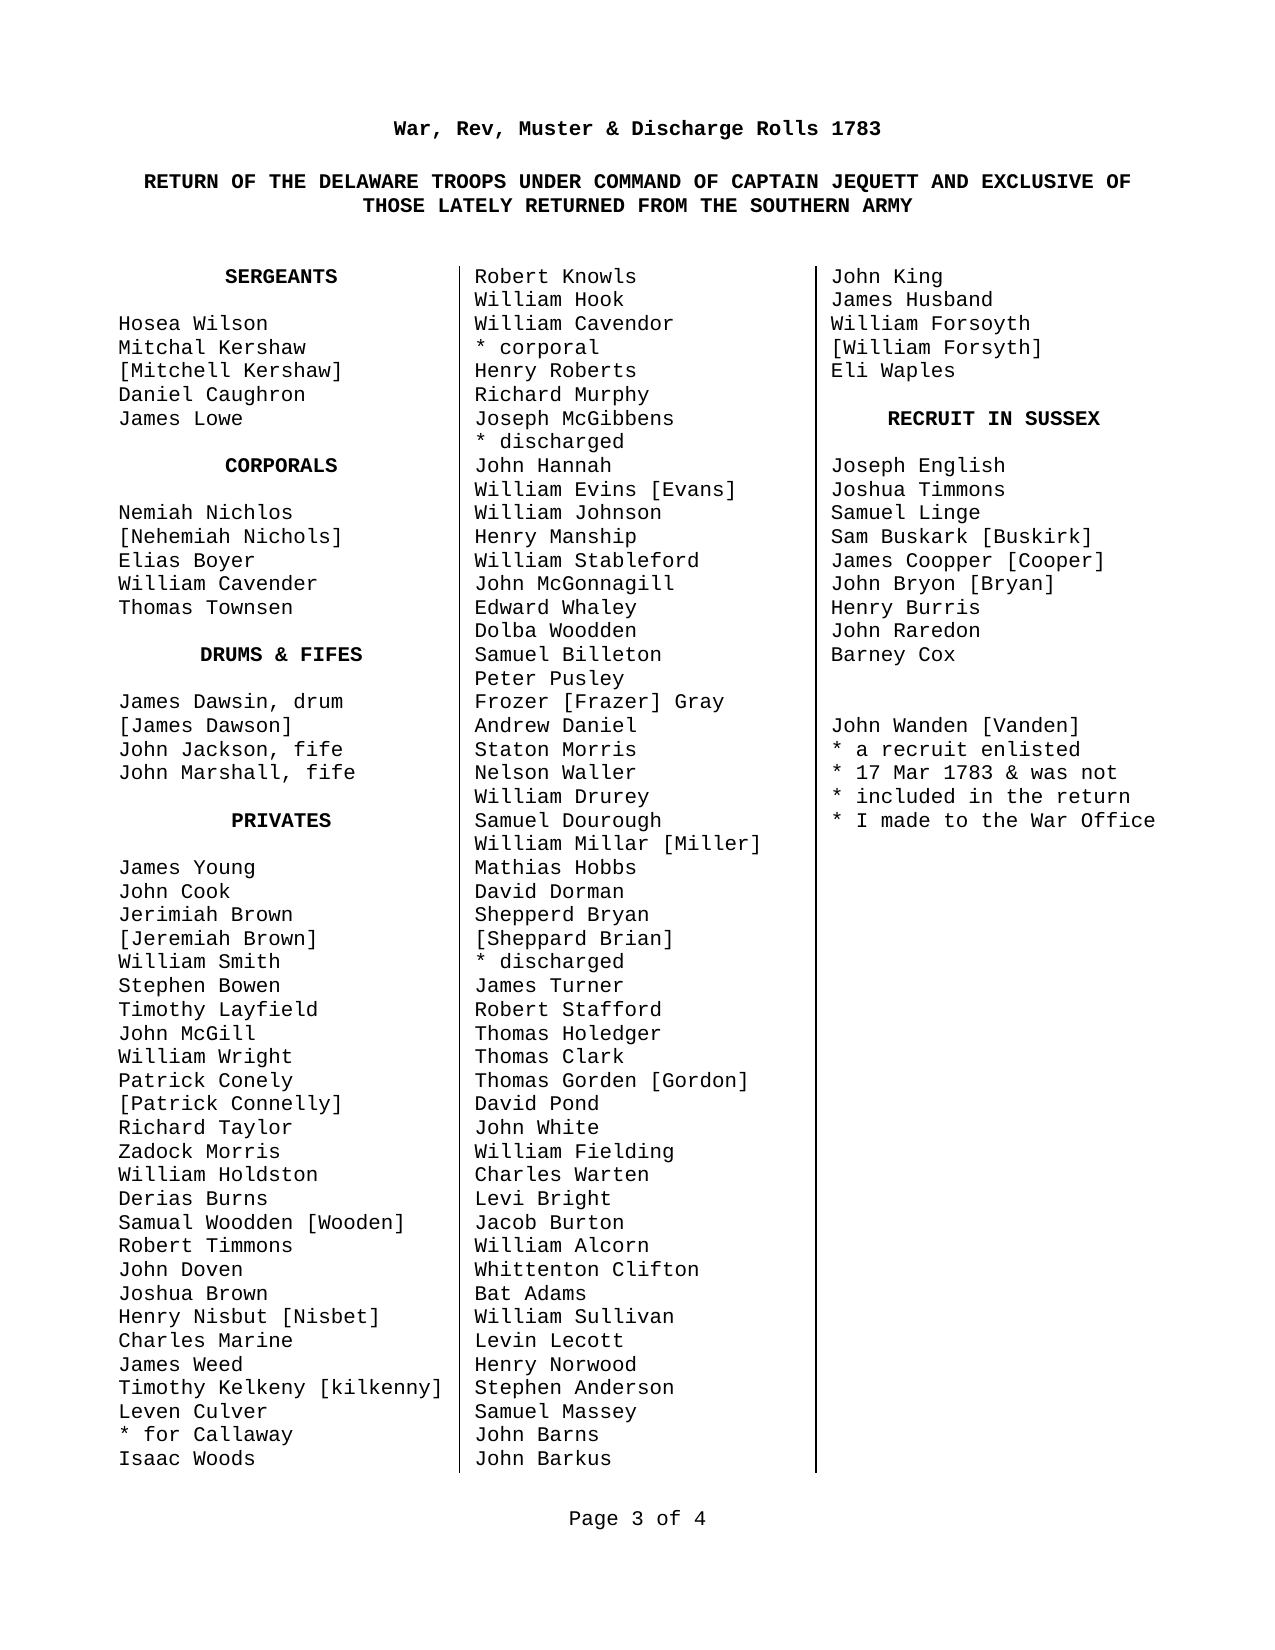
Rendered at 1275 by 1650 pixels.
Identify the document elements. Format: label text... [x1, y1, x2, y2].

text Joshua Timmons [831, 479, 1157, 502]
text Mitchal Kershaw [118, 337, 444, 360]
text Return of the Delaware Troops under command of Captain Jequett and exclusive of those lately returned from the Southern Army [118, 171, 1157, 218]
text William Alcorn [474, 1235, 801, 1259]
text Andrew Daniel [474, 715, 801, 739]
text * for Callaway [118, 1424, 444, 1448]
text * discharged [474, 431, 801, 455]
text Levin Lecott [474, 1330, 801, 1353]
text [Mitchell Kershaw] [118, 360, 444, 384]
text James Weed [118, 1353, 444, 1377]
text Derias Burns [118, 1188, 444, 1212]
text Recruit in Sussex [831, 408, 1157, 431]
text William Evins [Evans] [474, 479, 801, 502]
text Nemiah Nichlos [118, 502, 444, 526]
text William Sullivan [474, 1306, 801, 1330]
text Joseph McGibbens [474, 408, 801, 431]
text Leven Culver [118, 1401, 444, 1424]
text Edward Whaley [474, 597, 801, 621]
text [Sheppard Brian] [474, 928, 801, 952]
text William Millar [Miller] [474, 833, 801, 857]
text Bat Adams [474, 1283, 801, 1306]
text John White [474, 1117, 801, 1141]
text Henry Roberts [474, 360, 801, 384]
text Richard Taylor [118, 1117, 444, 1141]
text Stephen Anderson [474, 1377, 801, 1401]
text John Barns [474, 1424, 801, 1448]
text John Wanden [Vanden] [831, 715, 1157, 739]
text Patrick Conely [118, 1070, 444, 1093]
text Robert Stafford [474, 999, 801, 1022]
text * included in the return [831, 786, 1157, 810]
text William Hook [474, 289, 801, 313]
text Hosea Wilson [118, 313, 444, 337]
text David Dorman [474, 881, 801, 904]
text [Jeremiah Brown] [118, 928, 444, 952]
text Robert Timmons [118, 1235, 444, 1259]
text Timothy Layfield [118, 999, 444, 1022]
text Robert Knowls [474, 266, 801, 289]
text Timothy Kelkeny [kilkenny] [118, 1377, 444, 1401]
text Frozer [Frazer] Gray [474, 691, 801, 715]
text William Smith [118, 952, 444, 975]
text Thomas Townsen [118, 597, 444, 621]
text John McGill [118, 1022, 444, 1046]
text Daniel Caughron [118, 384, 444, 408]
text Thomas Gorden [Gordon] [474, 1070, 801, 1093]
text Zadock Morris [118, 1141, 444, 1164]
text Thomas Holedger [474, 1022, 801, 1046]
text James Coopper [Cooper] [831, 549, 1157, 573]
text John Cook [118, 881, 444, 904]
text * I made to the War Office [831, 810, 1157, 833]
text [Patrick Connelly] [118, 1093, 444, 1117]
text Joseph English [831, 455, 1157, 479]
text Samuel Linge [831, 502, 1157, 526]
text Henry Manship [474, 526, 801, 549]
text [James Dawson] [118, 715, 444, 739]
text David Pond [474, 1093, 801, 1117]
text Levi Bright [474, 1188, 801, 1212]
text Staton Morris [474, 739, 801, 762]
text [Nehemiah Nichols] [118, 526, 444, 549]
text Dolba Woodden [474, 621, 801, 644]
text John Doven [118, 1259, 444, 1283]
text Charles Marine [118, 1330, 444, 1353]
text John Barkus [474, 1448, 801, 1472]
text James Young [118, 857, 444, 881]
text Samual Woodden [Wooden] [118, 1212, 444, 1235]
text Sam Buskark [Buskirk] [831, 526, 1157, 549]
text Charles Warten [474, 1164, 801, 1188]
text James Lowe [118, 408, 444, 431]
text William Forsoyth [831, 313, 1157, 337]
text PRIVATES [118, 810, 444, 833]
text John Jackson, fife [118, 739, 444, 762]
text John McGonnagill [474, 573, 801, 597]
text William Stableford [474, 549, 801, 573]
text Elias Boyer [118, 549, 444, 573]
text Mathias Hobbs [474, 857, 801, 881]
text William Johnson [474, 502, 801, 526]
text Richard Murphy [474, 384, 801, 408]
text * corporal [474, 337, 801, 360]
text Isaac Woods [118, 1448, 444, 1472]
text Eli Waples [831, 360, 1157, 384]
text Samuel Billeton [474, 644, 801, 668]
text Samuel Massey [474, 1401, 801, 1424]
text William Wright [118, 1046, 444, 1070]
text Henry Nisbut [Nisbet] [118, 1306, 444, 1330]
text Shepperd Bryan [474, 904, 801, 928]
text * discharged [474, 952, 801, 975]
text Whittenton Clifton [474, 1259, 801, 1283]
text William Cavender [118, 573, 444, 597]
text Thomas Clark [474, 1046, 801, 1070]
text * 17 Mar 1783 & was not [831, 762, 1157, 786]
text CORPORALS [118, 455, 444, 479]
text William Drurey [474, 786, 801, 810]
text SERGEANTS [118, 266, 444, 289]
text Jacob Burton [474, 1212, 801, 1235]
text William Holdston [118, 1164, 444, 1188]
text Henry Norwood [474, 1353, 801, 1377]
text DRUMS & FIFES [118, 644, 444, 668]
text John King [831, 266, 1157, 289]
text James Dawsin, drum [118, 691, 444, 715]
text James Turner [474, 975, 801, 999]
text Jerimiah Brown [118, 904, 444, 928]
text [William Forsyth] [831, 337, 1157, 360]
text Peter Pusley [474, 668, 801, 691]
text John Bryon [Bryan] [831, 573, 1157, 597]
text John Raredon [831, 621, 1157, 644]
text John Marshall, fife [118, 762, 444, 786]
text John Hannah [474, 455, 801, 479]
text Stephen Bowen [118, 975, 444, 999]
text James Husband [831, 289, 1157, 313]
text William Fielding [474, 1141, 801, 1164]
text Barney Cox [831, 644, 1157, 668]
text Samuel Dourough [474, 810, 801, 833]
text * a recruit enlisted [831, 739, 1157, 762]
text Joshua Brown [118, 1283, 444, 1306]
text William Cavendor [474, 313, 801, 337]
text Nelson Waller [474, 762, 801, 786]
text Henry Burris [831, 597, 1157, 621]
